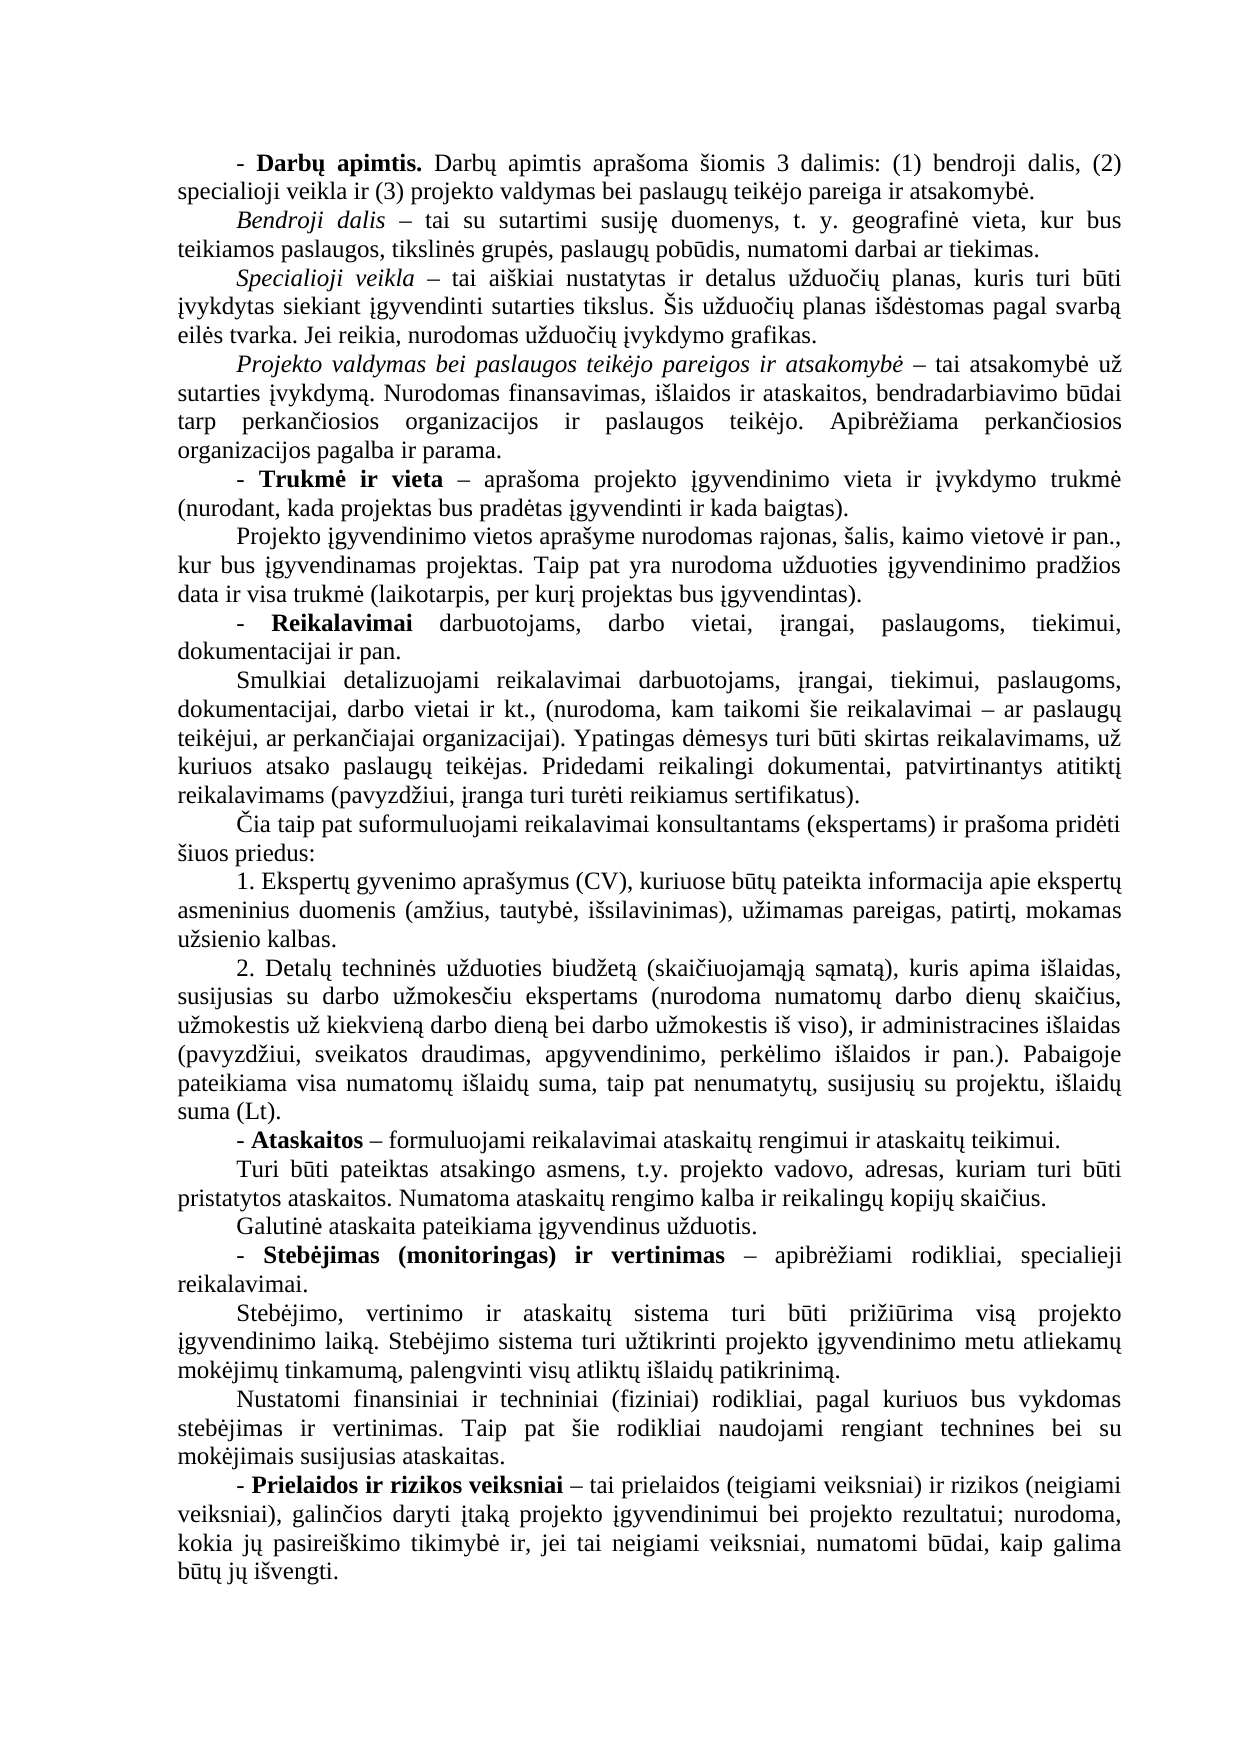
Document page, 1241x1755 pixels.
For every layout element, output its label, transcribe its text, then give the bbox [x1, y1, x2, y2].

text Projekto valdymas bei paslaugos teikėjo pareigos ir atsakomybė – tai atsakomybė už sutarties įvykdymą. Nurodomas finansavimas, išlaidos ir ataskaitos, bendradarbiavimo būdai tarp perkančiosios organizacijos ir paslaugos teikėjo. Apibrėžiama perkančiosios organizacijos pagalba ir parama. [177, 349, 1122, 464]
text Nustatomi finansiniai ir techniniai (fiziniai) rodikliai, pagal kuriuos bus vykdomas stebėjimas ir vertinimas. Taip pat šie rodikliai naudojami rengiant technines bei su mokėjimais susijusias ataskaitas. [177, 1384, 1122, 1470]
text Projekto įgyvendinimo vietos aprašyme nurodomas rajonas, šalis, kaimo vietovė ir pan., kur bus įgyvendinamas projektas. Taip pat yra nurodoma užduoties įgyvendinimo pradžios data ir visa trukmė (laikotarpis, per kurį projektas bus įgyvendintas). [177, 521, 1122, 608]
text - Prielaidos ir rizikos veiksniai – tai prielaidos (teigiami veiksniai) ir rizikos (neigiami veiksniai), galinčios daryti įtaką projekto įgyvendinimui bei projekto rezultatui; nurodoma, kokia jų pasireiškimo tikimybė ir, jei tai neigiami veiksniai, numatomi būdai, kaip galima būtų jų išvengti. [177, 1470, 1122, 1585]
text - Darbų apimtis. Darbų apimtis aprašoma šiomis 3 dalimis: (1) bendroji dalis, (2) specialioji veikla ir (3) projekto valdymas bei paslaugų teikėjo pareiga ir atsakomybė. [177, 148, 1122, 205]
text 2. Detalų techninės užduoties biudžetą (skaičiuojamąją sąmatą), kuris apima išlaidas, susijusias su darbo užmokesčiu ekspertams (nurodoma numatomų darbo dienų skaičius, užmokestis už kiekvieną darbo dieną bei darbo užmokestis iš viso), ir administracines išlaidas (pavyzdžiui, sveikatos draudimas, apgyvendinimo, perkėlimo išlaidos ir pan.). Pabaigoje pateikiama visa numatomų išlaidų suma, taip pat nenumatytų, susijusių su projektu, išlaidų suma (Lt). [177, 953, 1122, 1125]
text Specialioji veikla – tai aiškiai nustatytas ir detalus užduočių planas, kuris turi būti įvykdytas siekiant įgyvendinti sutarties tikslus. Šis užduočių planas išdėstomas pagal svarbą eilės tvarka. Jei reikia, nurodomas užduočių įvykdymo grafikas. [177, 263, 1122, 349]
text Bendroji dalis – tai su sutartimi susiję duomenys, t. y. geografinė vieta, kur bus teikiamos paslaugos, tikslinės grupės, paslaugų pobūdis, numatomi darbai ar tiekimas. [177, 205, 1122, 263]
text - Trukmė ir vieta – aprašoma projekto įgyvendinimo vieta ir įvykdymo trukmė (nurodant, kada projektas bus pradėtas įgyvendinti ir kada baigtas). [177, 464, 1122, 521]
text - Reikalavimai darbuotojams, darbo vietai, įrangai, paslaugoms, tiekimui, dokumentacijai ir pan. [177, 608, 1122, 665]
text Galutinė ataskaita pateikiama įgyvendinus užduotis. [177, 1211, 1122, 1240]
text Stebėjimo, vertinimo ir ataskaitų sistema turi būti prižiūrima visą projekto įgyvendinimo laiką. Stebėjimo sistema turi užtikrinti projekto įgyvendinimo metu atliekamų mokėjimų tinkamumą, palengvinti visų atliktų išlaidų patikrinimą. [177, 1298, 1122, 1384]
text 1. Ekspertų gyvenimo aprašymus (CV), kuriuose būtų pateikta informacija apie ekspertų asmeninius duomenis (amžius, tautybė, išsilavinimas), užimamas pareigas, patirtį, mokamas užsienio kalbas. [177, 866, 1122, 953]
text - Stebėjimas (monitoringas) ir vertinimas – apibrėžiami rodikliai, specialieji reikalavimai. [177, 1240, 1122, 1298]
text - Ataskaitos – formuluojami reikalavimai ataskaitų rengimui ir ataskaitų teikimui. [177, 1125, 1122, 1154]
text Smulkiai detalizuojami reikalavimai darbuotojams, įrangai, tiekimui, paslaugoms, dokumentacijai, darbo vietai ir kt., (nurodoma, kam taikomi šie reikalavimai – ar paslaugų teikėjui, ar perkančiajai organizacijai). Ypatingas dėmesys turi būti skirtas reikalavimams, už kuriuos atsako paslaugų teikėjas. Pridedami reikalingi dokumentai, patvirtinantys atitiktį reikalavimams (pavyzdžiui, įranga turi turėti reikiamus sertifikatus). [177, 665, 1122, 809]
text Turi būti pateiktas atsakingo asmens, t.y. projekto vadovo, adresas, kuriam turi būti pristatytos ataskaitos. Numatoma ataskaitų rengimo kalba ir reikalingų kopijų skaičius. [177, 1154, 1122, 1211]
text Čia taip pat suformuluojami reikalavimai konsultantams (ekspertams) ir prašoma pridėti šiuos priedus: [177, 809, 1122, 866]
